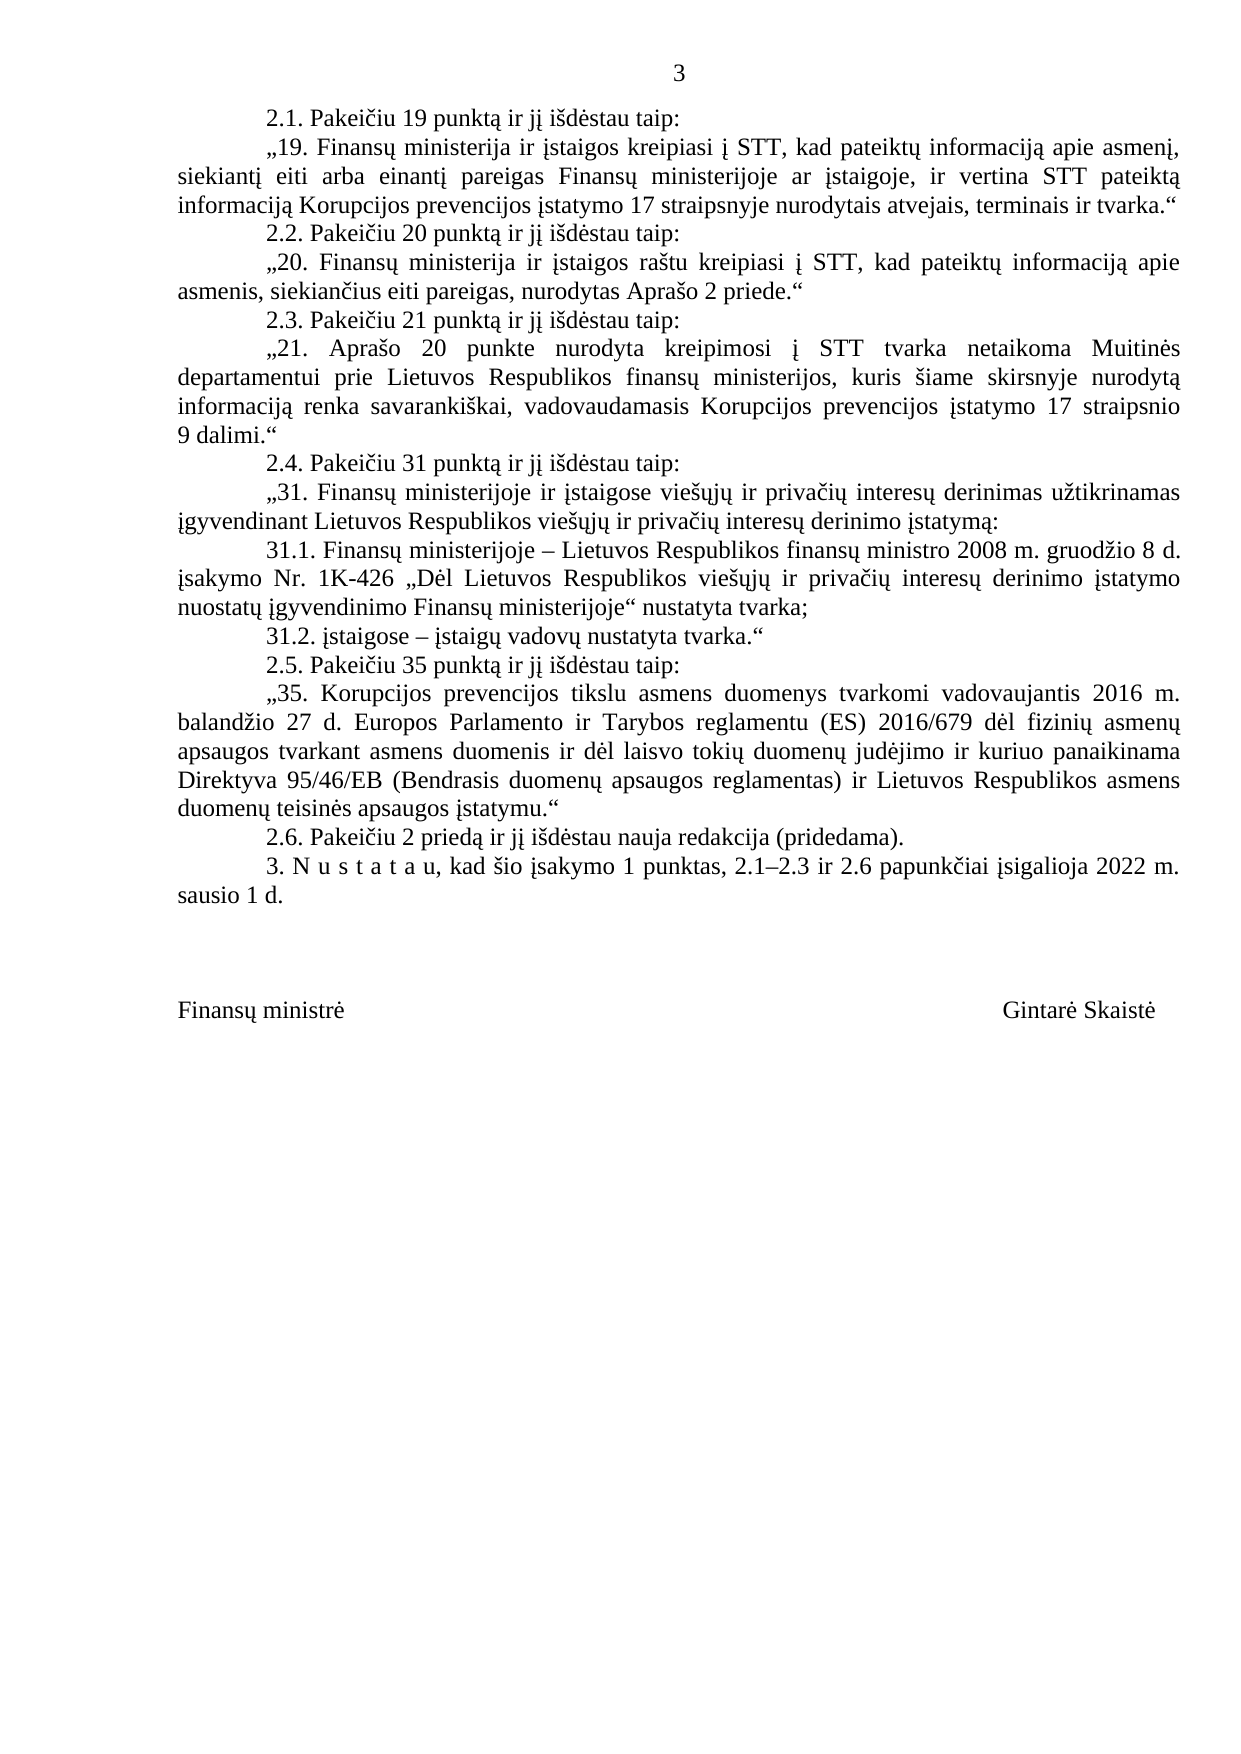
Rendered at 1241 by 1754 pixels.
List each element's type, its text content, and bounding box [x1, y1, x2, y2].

text 2.4. Pakeičiu 31 punktą ir jį išdėstau taip: [177, 448, 1181, 477]
text 2.6. Pakeičiu 2 priedą ir jį išdėstau nauja redakcija (pridedama). [177, 822, 1181, 851]
text 2.1. Pakeičiu 19 punktą ir jį išdėstau taip: [177, 103, 1181, 132]
text 2.5. Pakeičiu 35 punktą ir jį išdėstau taip: [177, 650, 1181, 678]
text 3. N u s t a t a u, kad šio įsakymo 1 punktas, 2.1–2.3 ir 2.6 papunkčiai įsigalioja 2022 m. sausio 1 d. [177, 851, 1181, 908]
text 31.1. Finansų ministerijoje – Lietuvos Respublikos finansų ministro 2008 m. gruodžio 8 d. įsakymo Nr. 1K-426 „Dėl Lietuvos Respublikos viešųjų ir privačių interesų derinimo įstatymo nuostatų įgyvendinimo Finansų ministerijoje“ nustatyta tvarka; [177, 535, 1181, 621]
text 2.2. Pakeičiu 20 punktą ir jį išdėstau taip: [177, 218, 1181, 247]
text Finansų ministrė Gintarė Skaistė [177, 995, 1181, 1023]
text 31.2. įstaigose – įstaigų vadovų nustatyta tvarka.“ [177, 621, 1181, 650]
text „19. Finansų ministerija ir įstaigos kreipiasi į STT, kad pateiktų informaciją apie asmenį, siekiantį eiti arba einantį pareigas Finansų ministerijoje ar įstaigoje, ir vertina STT pateiktą informaciją Korupcijos prevencijos įstatymo 17 straipsnyje nurodytais atvejais, terminais ir tvarka.“ [177, 132, 1181, 218]
text „31. Finansų ministerijoje ir įstaigose viešųjų ir privačių interesų derinimas užtikrinamas įgyvendinant Lietuvos Respublikos viešųjų ir privačių interesų derinimo įstatymą: [177, 477, 1181, 535]
text „20. Finansų ministerija ir įstaigos raštu kreipiasi į STT, kad pateiktų informaciją apie asmenis, siekiančius eiti pareigas, nurodytas Aprašo 2 priede.“ [177, 247, 1181, 305]
text „35. Korupcijos prevencijos tikslu asmens duomenys tvarkomi vadovaujantis 2016 m. balandžio 27 d. Europos Parlamento ir Tarybos reglamentu (ES) 2016/679 dėl fizinių asmenų apsaugos tvarkant asmens duomenis ir dėl laisvo tokių duomenų judėjimo ir kuriuo panaikinama Direktyva 95/46/EB (Bendrasis duomenų apsaugos reglamentas) ir Lietuvos Respublikos asmens duomenų teisinės apsaugos įstatymu.“ [177, 678, 1181, 822]
text „21. Aprašo 20 punkte nurodyta kreipimosi į STT tvarka netaikoma Muitinės departamentui prie Lietuvos Respublikos finansų ministerijos, kuris šiame skirsnyje nurodytą informaciją renka savarankiškai, vadovaudamasis Korupcijos prevencijos įstatymo 17 straipsnio 9 dalimi.“ [177, 333, 1181, 448]
text 2.3. Pakeičiu 21 punktą ir jį išdėstau taip: [177, 305, 1181, 333]
